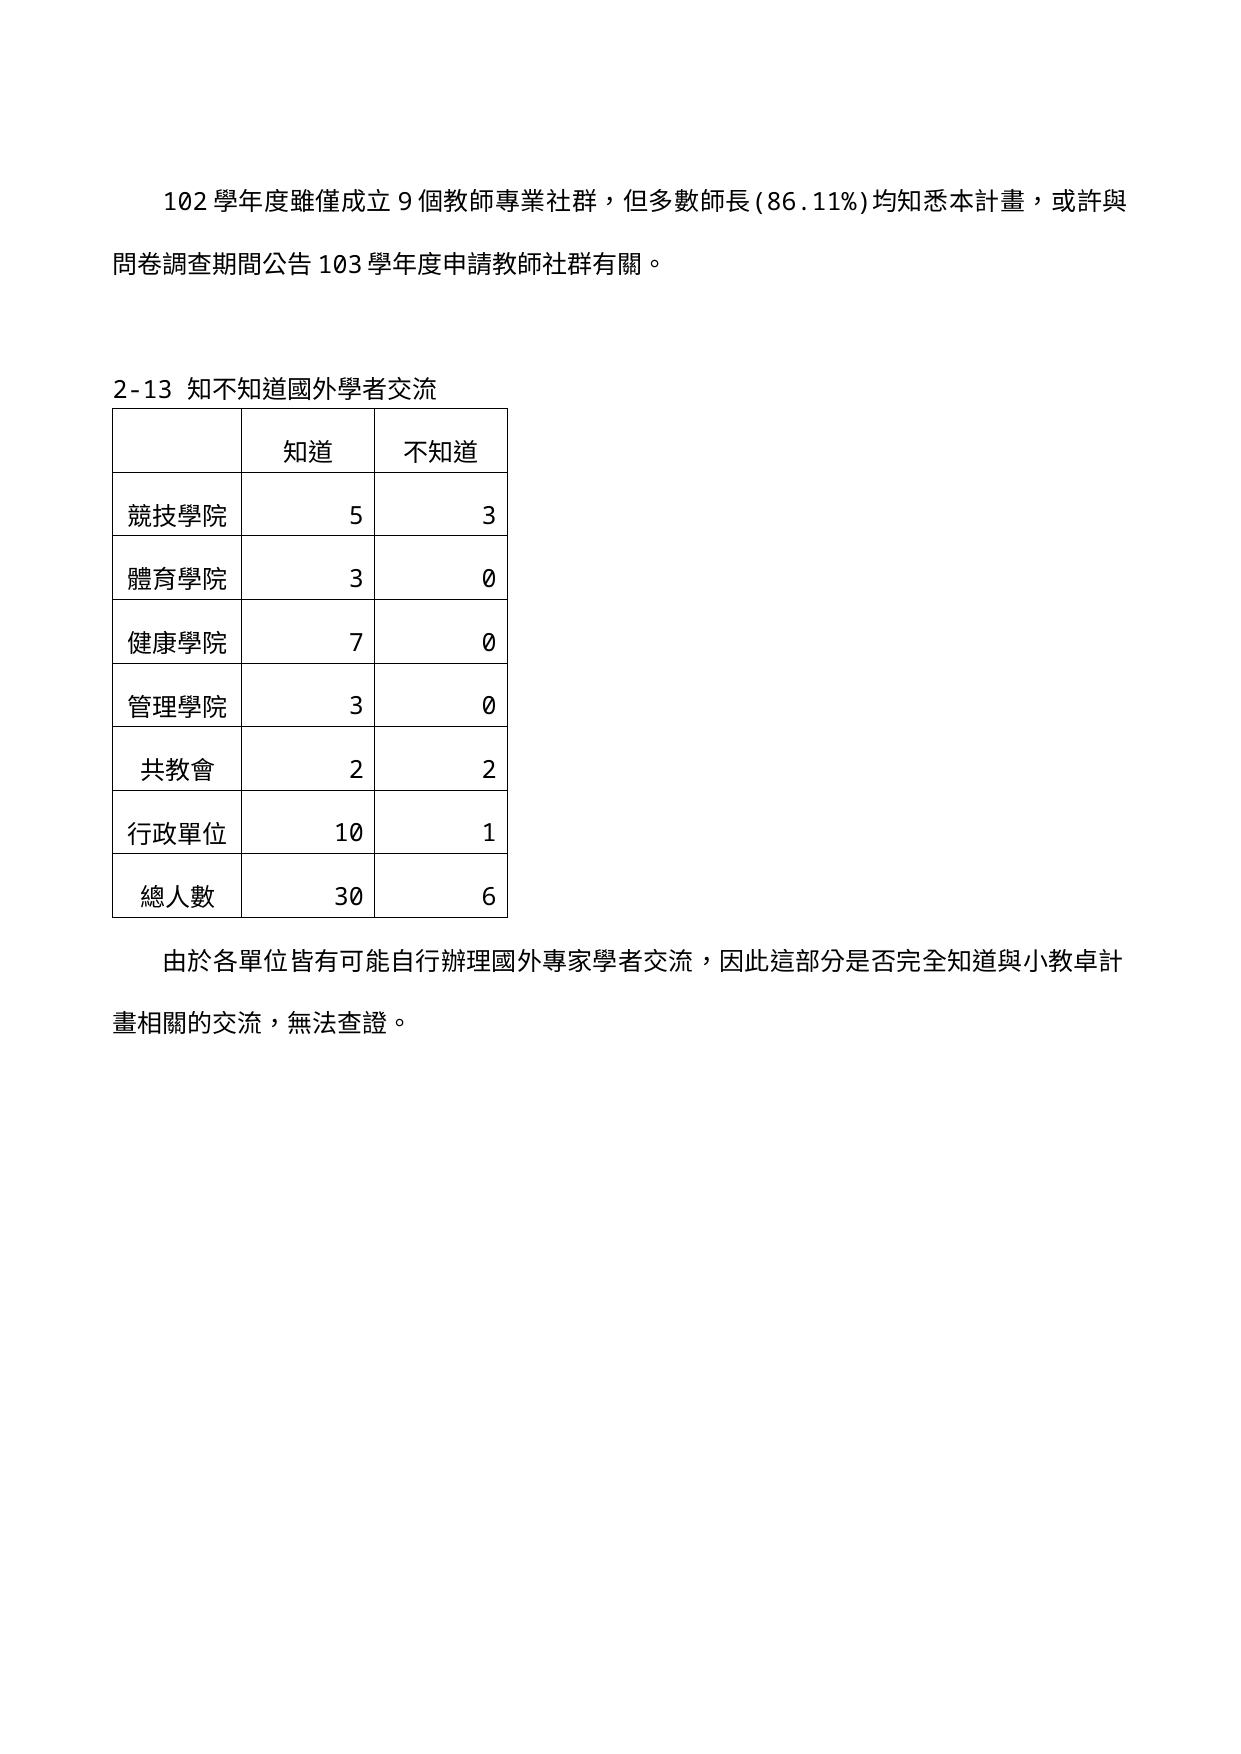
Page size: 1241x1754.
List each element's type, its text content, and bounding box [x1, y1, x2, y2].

table_cell 行政單位 [113, 791, 241, 853]
table_cell 7 [242, 600, 374, 662]
table_cell 管理學院 [113, 664, 241, 726]
table_header 不知道 [375, 409, 507, 472]
table_cell 3 [242, 664, 374, 726]
table_cell 競技學院 [113, 473, 241, 535]
table_header [113, 409, 241, 472]
table_cell 體育學院 [113, 536, 241, 599]
table_cell 2 [242, 727, 374, 789]
table_cell 0 [375, 600, 507, 662]
table_cell 5 [242, 473, 374, 535]
table_cell 1 [375, 791, 507, 853]
text 由於各單位皆有可能自行辦理國外專家學者交流，因此這部分是否完全知道與小教卓計畫相關的交流，無法查證。 [112, 918, 1128, 1043]
table_cell 2 [375, 727, 507, 789]
table_cell 0 [375, 536, 507, 599]
table_cell 3 [375, 473, 507, 535]
text 102學年度雖僅成立9個教師專業社群，但多數師長(86.11%)均知悉本計畫，或許與問卷調查期間公告103學年度申請教師社群有關。 [112, 158, 1128, 283]
text 2-13 知不知道國外學者交流 [112, 346, 1128, 408]
table_header 知道 [242, 409, 374, 472]
table_cell 3 [242, 536, 374, 599]
table_cell 健康學院 [113, 600, 241, 662]
table_cell 0 [375, 664, 507, 726]
table_cell 10 [242, 791, 374, 853]
table_cell 總人數 [113, 854, 241, 917]
table_cell 6 [375, 854, 507, 917]
table_cell 共教會 [113, 727, 241, 789]
table_cell 30 [242, 854, 374, 917]
